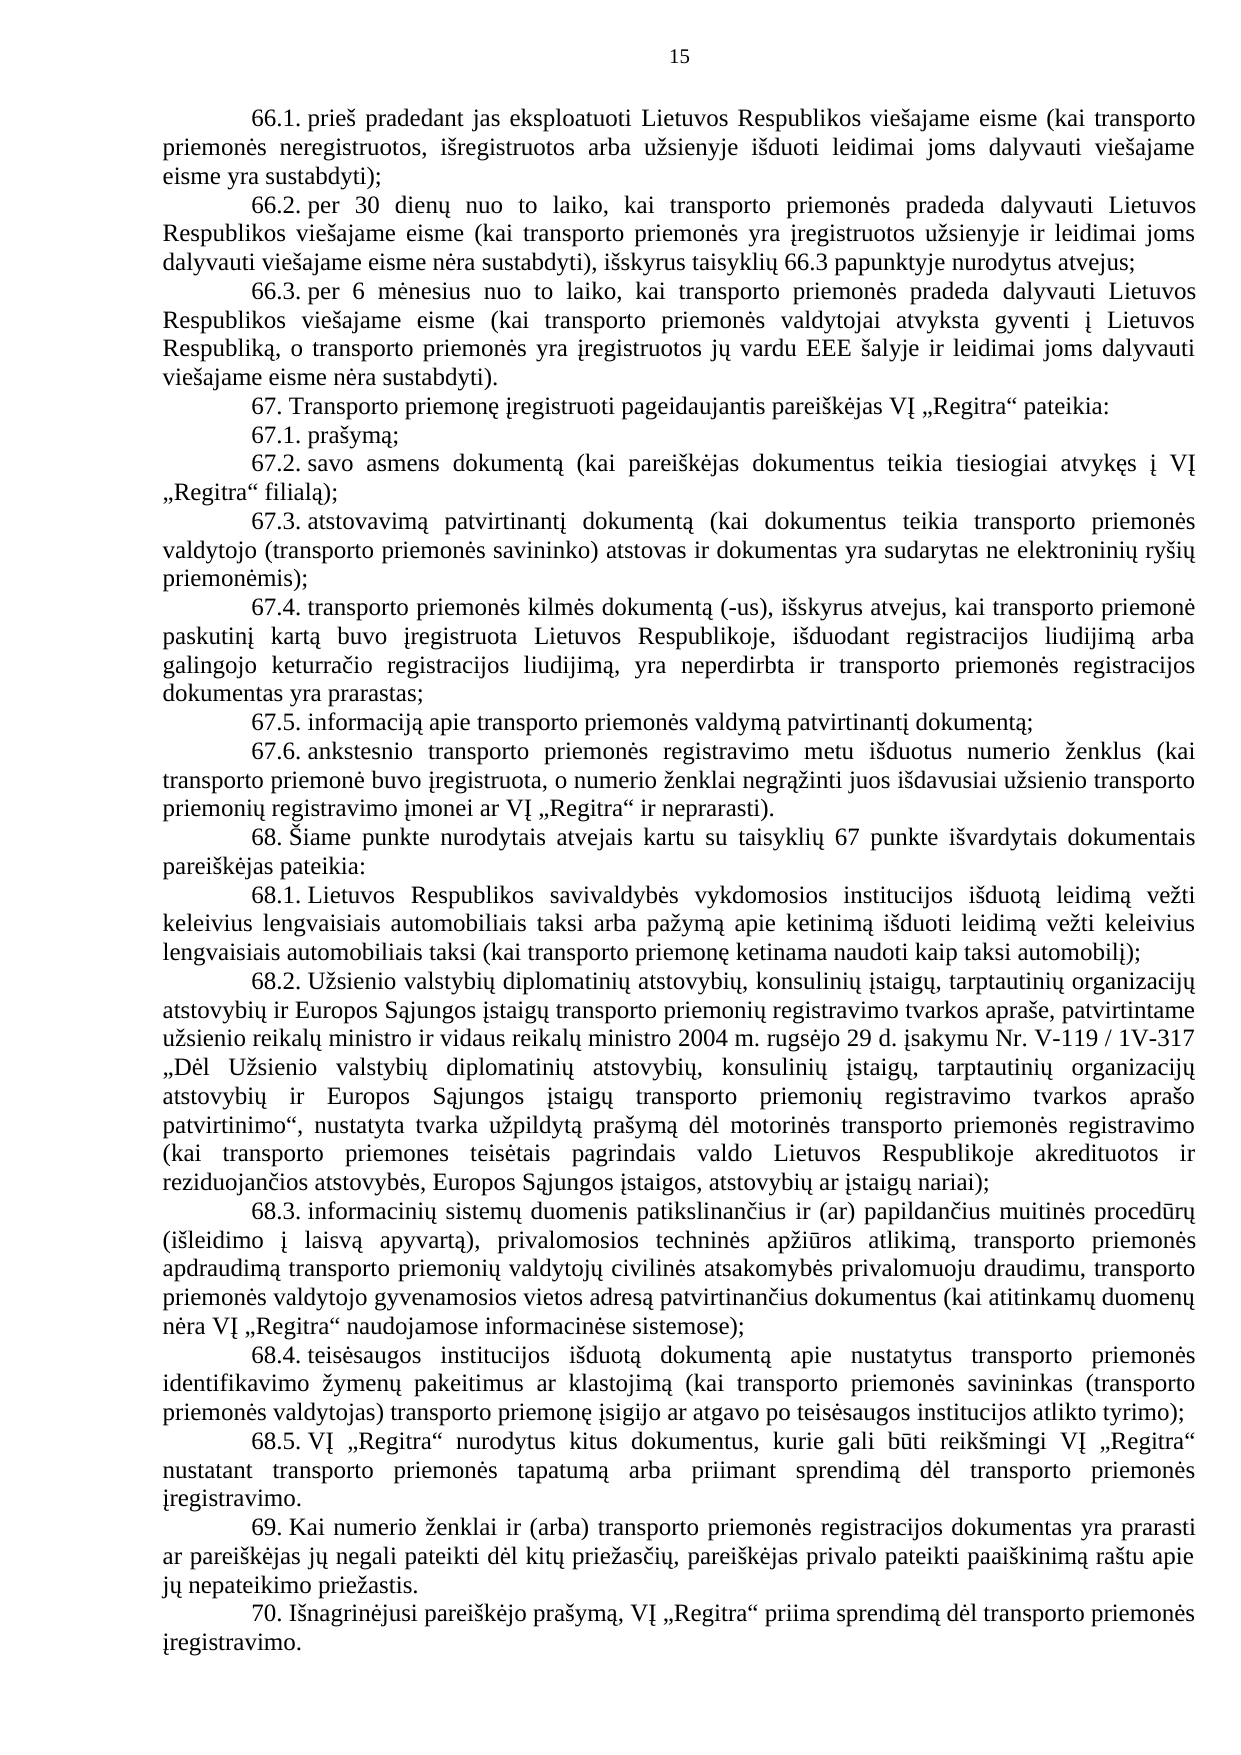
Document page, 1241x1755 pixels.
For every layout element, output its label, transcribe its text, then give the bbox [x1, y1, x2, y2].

text 67.4. transporto priemonės kilmės dokumentą (-us), išskyrus atvejus, kai transporto priemonė paskutinį kartą buvo įregistruota Lietuvos Respublikoje, išduodant registracijos liudijimą arba galingojo keturračio registracijos liudijimą, yra neperdirbta ir transporto priemonės registracijos dokumentas yra prarastas; [162, 592, 1196, 707]
text 67. Transporto priemonę įregistruoti pageidaujantis pareiškėjas VĮ „Regitra“ pateikia: [162, 391, 1196, 420]
text 69. Kai numerio ženklai ir (arba) transporto priemonės registracijos dokumentas yra prarasti ar pareiškėjas jų negali pateikti dėl kitų priežasčių, pareiškėjas privalo pateikti paaiškinimą raštu apie jų nepateikimo priežastis. [162, 1512, 1196, 1598]
text 70. Išnagrinėjusi pareiškėjo prašymą, VĮ „Regitra“ priima sprendimą dėl transporto priemonės įregistravimo. [162, 1598, 1196, 1656]
text 66.1. prieš pradedant jas eksploatuoti Lietuvos Respublikos viešajame eisme (kai transporto priemonės neregistruotos, išregistruotos arba užsienyje išduoti leidimai joms dalyvauti viešajame eisme yra sustabdyti); [162, 103, 1196, 190]
text 68.3. informacinių sistemų duomenis patikslinančius ir (ar) papildančius muitinės procedūrų (išleidimo į laisvą apyvartą), privalomosios techninės apžiūros atlikimą, transporto priemonės apdraudimą transporto priemonių valdytojų civilinės atsakomybės privalomuoju draudimu, transporto priemonės valdytojo gyvenamosios vietos adresą patvirtinančius dokumentus (kai atitinkamų duomenų nėra VĮ „Regitra“ naudojamose informacinėse sistemose); [162, 1196, 1196, 1340]
text 67.1. prašymą; [162, 420, 1196, 448]
text 68. Šiame punkte nurodytais atvejais kartu su taisyklių 67 punkte išvardytais dokumentais pareiškėjas pateikia: [162, 822, 1196, 880]
text 67.6. ankstesnio transporto priemonės registravimo metu išduotus numerio ženklus (kai transporto priemonė buvo įregistruota, o numerio ženklai negrąžinti juos išdavusiai užsienio transporto priemonių registravimo įmonei ar VĮ „Regitra“ ir neprarasti). [162, 736, 1196, 822]
text 67.2. savo asmens dokumentą (kai pareiškėjas dokumentus teikia tiesiogiai atvykęs į VĮ „Regitra“ filialą); [162, 448, 1196, 506]
text 67.5. informaciją apie transporto priemonės valdymą patvirtinantį dokumentą; [162, 707, 1196, 736]
text 66.3. per 6 mėnesius nuo to laiko, kai transporto priemonės pradeda dalyvauti Lietuvos Respublikos viešajame eisme (kai transporto priemonės valdytojai atvyksta gyventi į Lietuvos Respubliką, o transporto priemonės yra įregistruotos jų vardu EEE šalyje ir leidimai joms dalyvauti viešajame eisme nėra sustabdyti). [162, 276, 1196, 391]
text 66.2. per 30 dienų nuo to laiko, kai transporto priemonės pradeda dalyvauti Lietuvos Respublikos viešajame eisme (kai transporto priemonės yra įregistruotos užsienyje ir leidimai joms dalyvauti viešajame eisme nėra sustabdyti), išskyrus taisyklių 66.3 papunktyje nurodytus atvejus; [162, 190, 1196, 276]
text 68.1. Lietuvos Respublikos savivaldybės vykdomosios institucijos išduotą leidimą vežti keleivius lengvaisiais automobiliais taksi arba pažymą apie ketinimą išduoti leidimą vežti keleivius lengvaisiais automobiliais taksi (kai transporto priemonę ketinama naudoti kaip taksi automobilį); [162, 880, 1196, 966]
text 68.2. Užsienio valstybių diplomatinių atstovybių, konsulinių įstaigų, tarptautinių organizacijų atstovybių ir Europos Sąjungos įstaigų transporto priemonių registravimo tvarkos apraše, patvirtintame užsienio reikalų ministro ir vidaus reikalų ministro 2004 m. rugsėjo 29 d. įsakymu Nr. V-119 / 1V-317 „Dėl Užsienio valstybių diplomatinių atstovybių, konsulinių įstaigų, tarptautinių organizacijų atstovybių ir Europos Sąjungos įstaigų transporto priemonių registravimo tvarkos aprašo patvirtinimo“, nustatyta tvarka užpildytą prašymą dėl motorinės transporto priemonės registravimo (kai transporto priemones teisėtais pagrindais valdo Lietuvos Respublikoje akredituotos ir reziduojančios atstovybės, Europos Sąjungos įstaigos, atstovybių ar įstaigų nariai); [162, 966, 1196, 1196]
text 68.4. teisėsaugos institucijos išduotą dokumentą apie nustatytus transporto priemonės identifikavimo žymenų pakeitimus ar klastojimą (kai transporto priemonės savininkas (transporto priemonės valdytojas) transporto priemonę įsigijo ar atgavo po teisėsaugos institucijos atlikto tyrimo); [162, 1340, 1196, 1426]
text 67.3. atstovavimą patvirtinantį dokumentą (kai dokumentus teikia transporto priemonės valdytojo (transporto priemonės savininko) atstovas ir dokumentas yra sudarytas ne elektroninių ryšių priemonėmis); [162, 506, 1196, 592]
text 68.5. VĮ „Regitra“ nurodytus kitus dokumentus, kurie gali būti reikšmingi VĮ „Regitra“ nustatant transporto priemonės tapatumą arba priimant sprendimą dėl transporto priemonės įregistravimo. [162, 1426, 1196, 1512]
